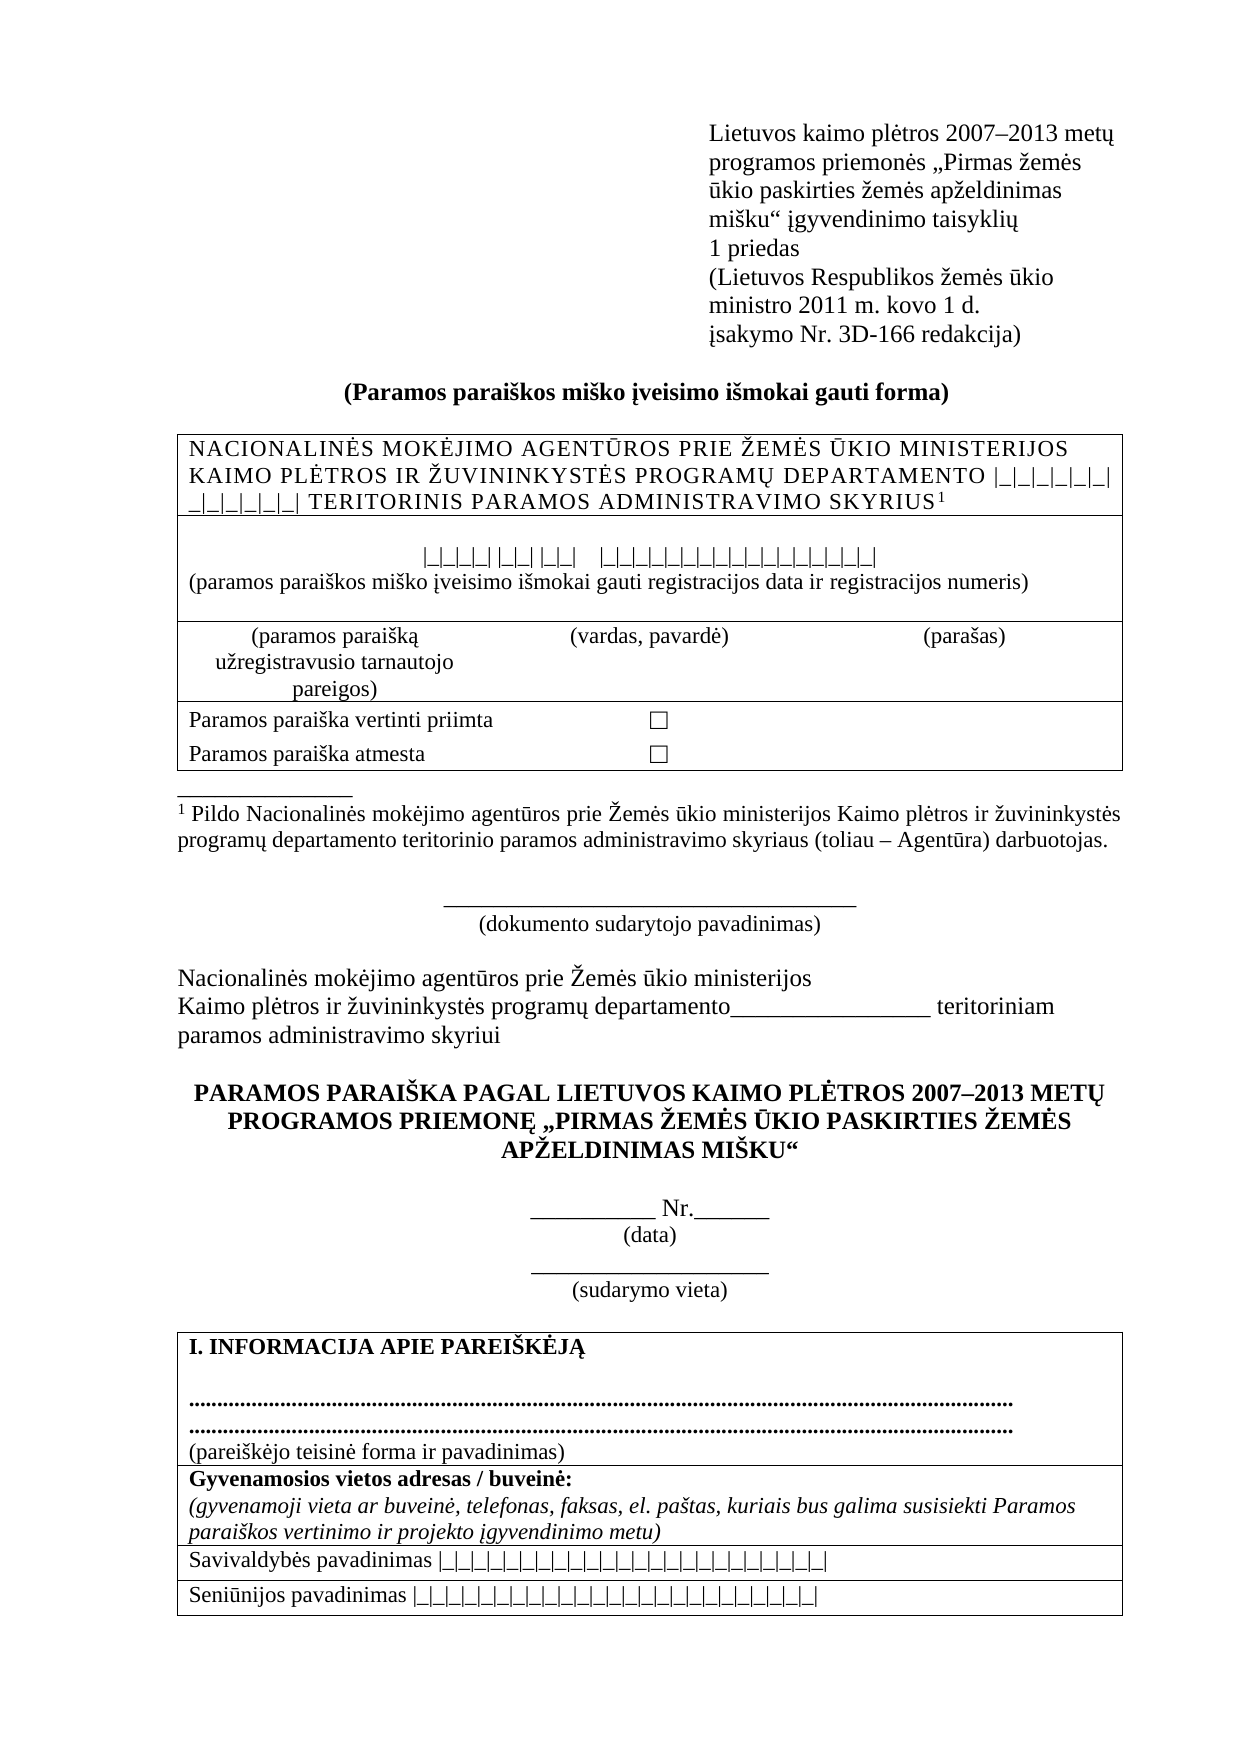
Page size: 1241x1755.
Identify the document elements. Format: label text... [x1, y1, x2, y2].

text __________ Nr.______ [177, 1193, 1122, 1221]
text ministro 2011 m. kovo 1 d. [177, 291, 1122, 319]
text įsakymo Nr. 3D-166 redakcija) [177, 319, 1122, 348]
table_cell □ [639, 736, 1122, 770]
table_header Nacionalinės mokėjimo agentŪros prie žemės ūkio ministerijos KAIMO PLĖTROS IR ŽUVININKYSTĖS PROGRAMŲ departamento |_|_|_|_|_|_|_|_|_|_|_|_| teritorinis PARAMOS ADMINISTRAVIMO skyriUS1 [178, 435, 1122, 514]
text programos priemonės „Pirmas žemės [177, 147, 1122, 176]
table_cell Paramos paraiška atmesta [178, 736, 638, 770]
table_cell Savivaldybės pavadinimas |_|_|_|_|_|_|_|_|_|_|_|_|_|_|_|_|_|_|_|_|_|_|_|_| [178, 1546, 1122, 1580]
table_cell (vardas, pavardė) [492, 622, 807, 701]
table_cell (parašas) [807, 622, 1122, 701]
table_cell □ [639, 702, 1122, 736]
text Nacionalinės mokėjimo agentūros prie Žemės ūkio ministerijos [177, 963, 1122, 991]
table_cell Paramos paraiška vertinti priimta [178, 702, 638, 736]
text PARAMOS Paraiška PAGAL LIETUVOS Kaimo plėtros 2007–2013 metų programos priemonę „PIRMAS žemės ūkio paskirties žemės apželdinimas mišku“ [177, 1078, 1122, 1164]
text _________________________________ [177, 881, 1122, 910]
table_cell |_|_|_|_| |_|_| |_|_| |_|_|_|_|_|_|_|_|_|_|_|_|_|_|_|_|_| (paramos paraiškos miško įveisimo išmokai gauti registracijos data ir registracijos numeris) [178, 516, 1122, 621]
text (Lietuvos Respublikos žemės ūkio [177, 262, 1122, 291]
table_cell Gyvenamosios vietos adresas / buveinė: (gyvenamoji vieta ar buveinė, telefonas, faksas, el. paštas, kuriais bus galima susisiekti Paramos paraiškos vertinimo ir projekto įgyvendinimo metu) [178, 1466, 1122, 1544]
text Lietuvos kaimo plėtros 2007–2013 metų [709, 118, 1122, 147]
text 1 Pildo Nacionalinės mokėjimo agentūros prie Žemės ūkio ministerijos Kaimo plėtros ir žuvininkystės programų departamento teritorinio paramos administravimo skyriaus (toliau – Agentūra) darbuotojas. [177, 800, 1122, 852]
text ______________ [177, 771, 1122, 800]
table_cell (paramos paraišką užregistravusio tarnautojo pareigos) [178, 622, 492, 701]
text (dokumento sudarytojo pavadinimas) [177, 910, 1122, 936]
text Kaimo plėtros ir žuvininkystės programų departamento________________ teritoriniam paramos administravimo skyriui [177, 991, 1122, 1049]
table_cell Seniūnijos pavadinimas |_|_|_|_|_|_|_|_|_|_|_|_|_|_|_|_|_|_|_|_|_|_|_|_|_| [178, 1581, 1122, 1615]
text (data) [177, 1221, 1122, 1248]
table_header I. INFORMACIJA APIE PAREIŠKĖJĄ ... ... (pareiškėjo teisinė forma ir pavadinimas) [178, 1333, 1122, 1464]
text mišku“ įgyvendinimo taisyklių [177, 204, 1122, 233]
text 1 priedas [177, 233, 1122, 262]
text (Paramos paraiškos miško įveisimo išmokai gauti forma) [177, 377, 1122, 406]
text (sudarymo vieta) [177, 1277, 1122, 1303]
text ūkio paskirties žemės apželdinimas [177, 176, 1122, 204]
text ___________________ [177, 1248, 1122, 1277]
